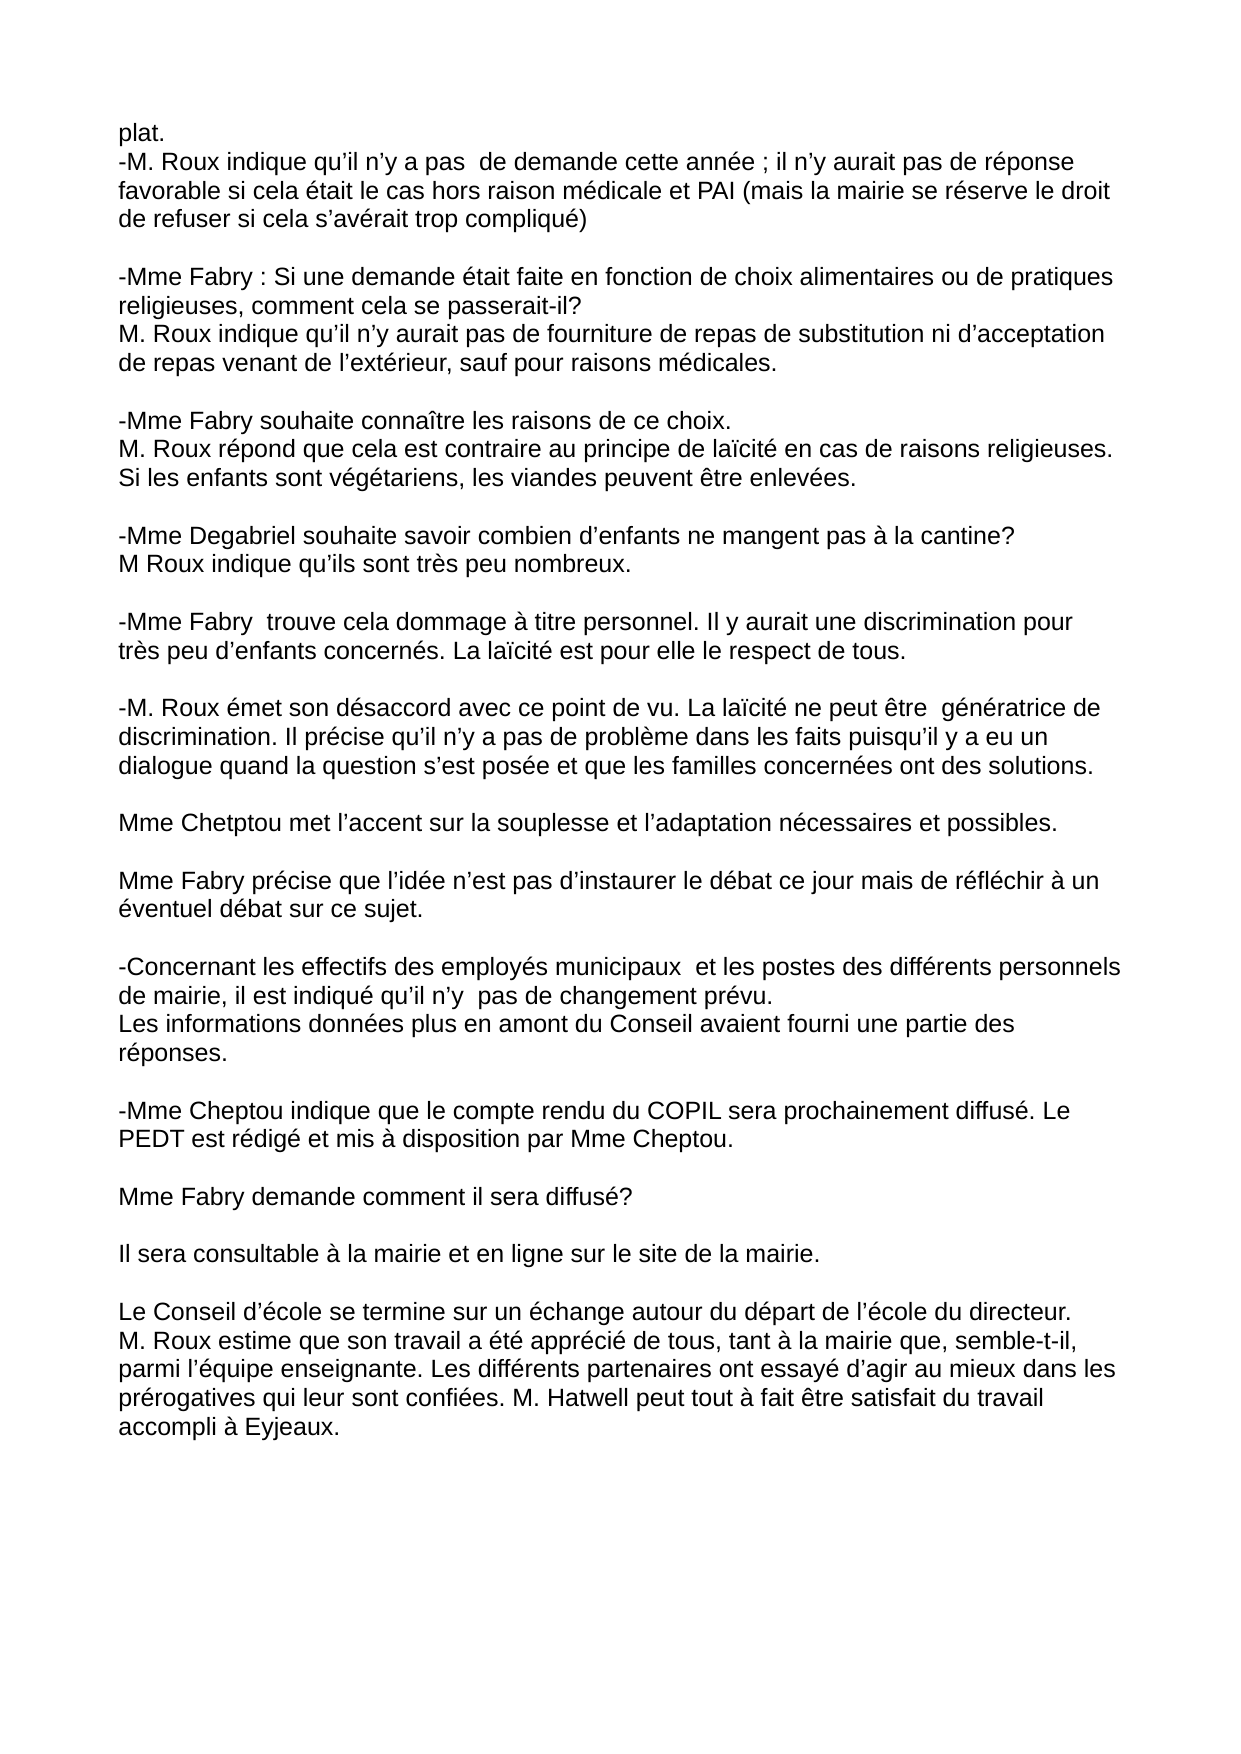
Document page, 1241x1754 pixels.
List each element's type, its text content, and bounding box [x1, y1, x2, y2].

text M. Roux répond que cela est contraire au principe de laïcité en cas de raisons religieuses. Si les enfants sont végétariens, les viandes peuvent être enlevées. [118, 434, 1122, 492]
text -Mme Degabriel souhaite savoir combien d’enfants ne mangent pas à la cantine? [118, 521, 1122, 549]
text Mme Fabry précise que l’idée n’est pas d’instaurer le débat ce jour mais de réfléchir à un éventuel débat sur ce sujet. [118, 866, 1122, 923]
text Le Conseil d’école se termine sur un échange autour du départ de l’école du directeur. [118, 1297, 1122, 1326]
text M Roux indique qu’ils sont très peu nombreux. [118, 549, 1122, 578]
text M. Roux indique qu’il n’y aurait pas de fourniture de repas de substitution ni d’acceptation de repas venant de l’extérieur, sauf pour raisons médicales. [118, 319, 1122, 377]
text -M. Roux émet son désaccord avec ce point de vu. La laïcité ne peut être génératrice de discrimination. Il précise qu’il n’y a pas de problème dans les faits puisqu’il y a eu un dialogue quand la question s’est posée et que les familles concernées ont des solutions. [118, 693, 1122, 779]
text Il sera consultable à la mairie et en ligne sur le site de la mairie. [118, 1239, 1122, 1268]
text -Concernant les effectifs des employés municipaux et les postes des différents personnels de mairie, il est indiqué qu’il n’y pas de changement prévu. [118, 952, 1122, 1009]
text -Mme Fabry souhaite connaître les raisons de ce choix. [118, 406, 1122, 434]
text plat. [118, 118, 1122, 147]
text Mme Chetptou met l’accent sur la souplesse et l’adaptation nécessaires et possibles. [118, 808, 1122, 837]
text -Mme Fabry : Si une demande était faite en fonction de choix alimentaires ou de pratiques religieuses, comment cela se passerait-il? [118, 262, 1122, 319]
text -M. Roux indique qu’il n’y a pas de demande cette année ; il n’y aurait pas de réponse favorable si cela était le cas hors raison médicale et PAI (mais la mairie se réserve le droit de refuser si cela s’avérait trop compliqué) [118, 147, 1122, 233]
text Mme Fabry demande comment il sera diffusé? [118, 1182, 1122, 1211]
text -Mme Cheptou indique que le compte rendu du COPIL sera prochainement diffusé. Le PEDT est rédigé et mis à disposition par Mme Cheptou. [118, 1096, 1122, 1153]
text M. Roux estime que son travail a été apprécié de tous, tant à la mairie que, semble-t-il, parmi l’équipe enseignante. Les différents partenaires ont essayé d’agir au mieux dans les prérogatives qui leur sont confiées. M. Hatwell peut tout à fait être satisfait du travail accompli à Eyjeaux. [118, 1326, 1122, 1441]
text Les informations données plus en amont du Conseil avaient fourni une partie des réponses. [118, 1009, 1122, 1067]
text -Mme Fabry trouve cela dommage à titre personnel. Il y aurait une discrimination pour très peu d’enfants concernés. La laïcité est pour elle le respect de tous. [118, 607, 1122, 664]
